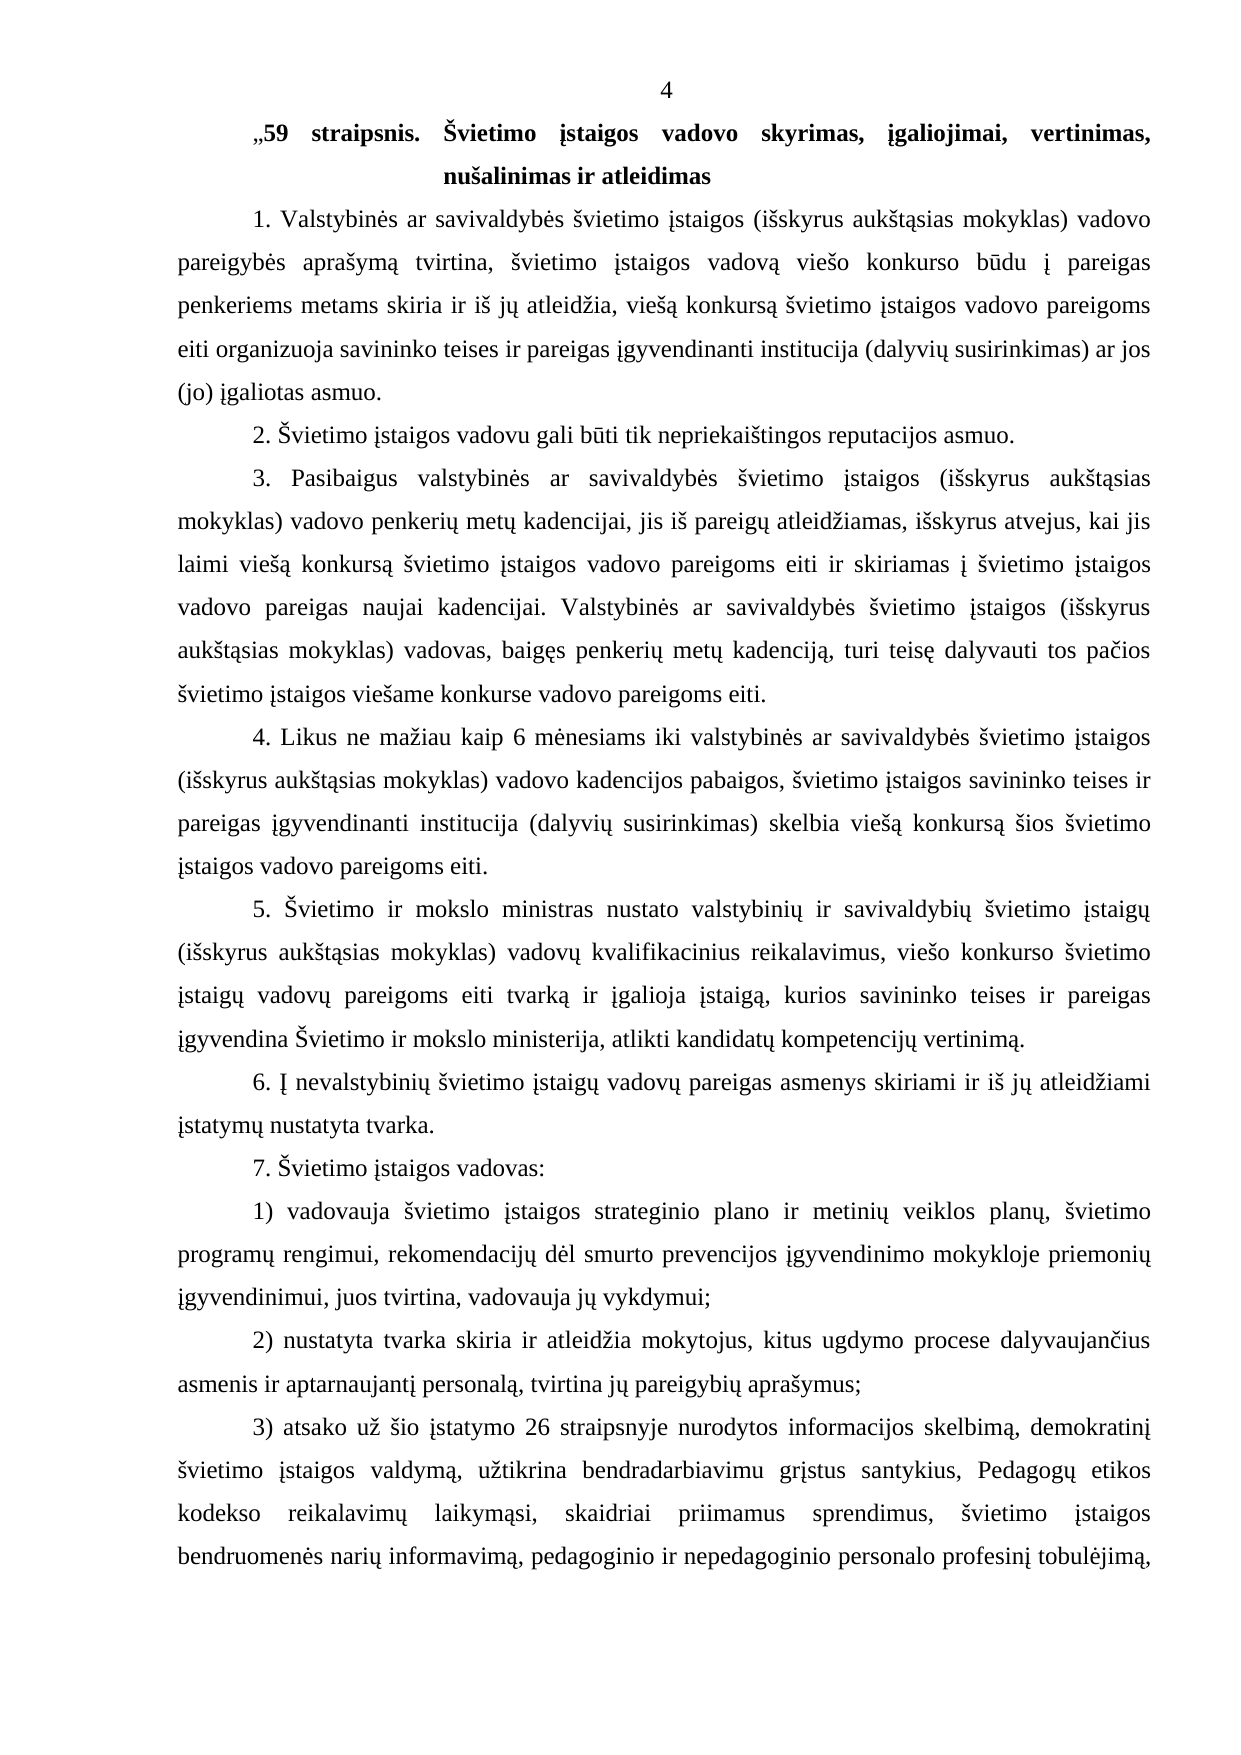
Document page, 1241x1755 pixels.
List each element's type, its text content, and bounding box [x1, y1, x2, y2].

text 1. Valstybinės ar savivaldybės švietimo įstaigos (išskyrus aukštąsias mokyklas) vadovo pareigybės aprašymą tvirtina, švietimo įstaigos vadovą viešo konkurso būdu į pareigas penkeriems metams skiria ir iš jų atleidžia, viešą konkursą švietimo įstaigos vadovo pareigoms eiti organizuoja savininko teises ir pareigas įgyvendinanti institucija (dalyvių susirinkimas) ar jos (jo) įgaliotas asmuo. [177, 204, 1152, 406]
text 3) atsako už šio įstatymo 26 straipsnyje nurodytos informacijos skelbimą, demokratinį švietimo įstaigos valdymą, užtikrina bendradarbiavimu grįstus santykius, Pedagogų etikos kodekso reikalavimų laikymąsi, skaidriai priimamus sprendimus, švietimo įstaigos bendruomenės narių informavimą, pedagoginio ir nepedagoginio personalo profesinį tobulėjimą, [177, 1412, 1152, 1570]
text 2. Švietimo įstaigos vadovu gali būti tik nepriekaištingos reputacijos asmuo. [177, 420, 1152, 449]
text 6. Į nevalstybinių švietimo įstaigų vadovų pareigas asmenys skiriami ir iš jų atleidžiami įstatymų nustatyta tvarka. [177, 1067, 1152, 1139]
text 4. Likus ne mažiau kaip 6 mėnesiams iki valstybinės ar savivaldybės švietimo įstaigos (išskyrus aukštąsias mokyklas) vadovo kadencijos pabaigos, švietimo įstaigos savininko teises ir pareigas įgyvendinanti institucija (dalyvių susirinkimas) skelbia viešą konkursą šios švietimo įstaigos vadovo pareigoms eiti. [177, 722, 1152, 880]
text 1) vadovauja švietimo įstaigos strateginio plano ir metinių veiklos planų, švietimo programų rengimui, rekomendacijų dėl smurto prevencijos įgyvendinimo mokykloje priemonių įgyvendinimui, juos tvirtina, vadovauja jų vykdymui; [177, 1196, 1152, 1311]
text „59 straipsnis. Švietimo įstaigos vadovo skyrimas, įgaliojimai, vertinimas, nušalinimas ir atleidimas [252, 118, 1152, 190]
text 7. Švietimo įstaigos vadovas: [177, 1153, 1152, 1182]
text 2) nustatyta tvarka skiria ir atleidžia mokytojus, kitus ugdymo procese dalyvaujančius asmenis ir aptarnaujantį personalą, tvirtina jų pareigybių aprašymus; [177, 1326, 1152, 1397]
text 5. Švietimo ir mokslo ministras nustato valstybinių ir savivaldybių švietimo įstaigų (išskyrus aukštąsias mokyklas) vadovų kvalifikacinius reikalavimus, viešo konkurso švietimo įstaigų vadovų pareigoms eiti tvarką ir įgalioja įstaigą, kurios savininko teises ir pareigas įgyvendina Švietimo ir mokslo ministerija, atlikti kandidatų kompetencijų vertinimą. [177, 894, 1152, 1052]
text 3. Pasibaigus valstybinės ar savivaldybės švietimo įstaigos (išskyrus aukštąsias mokyklas) vadovo penkerių metų kadencijai, jis iš pareigų atleidžiamas, išskyrus atvejus, kai jis laimi viešą konkursą švietimo įstaigos vadovo pareigoms eiti ir skiriamas į švietimo įstaigos vadovo pareigas naujai kadencijai. Valstybinės ar savivaldybės švietimo įstaigos (išskyrus aukštąsias mokyklas) vadovas, baigęs penkerių metų kadenciją, turi teisę dalyvauti tos pačios švietimo įstaigos viešame konkurse vadovo pareigoms eiti. [177, 463, 1152, 707]
